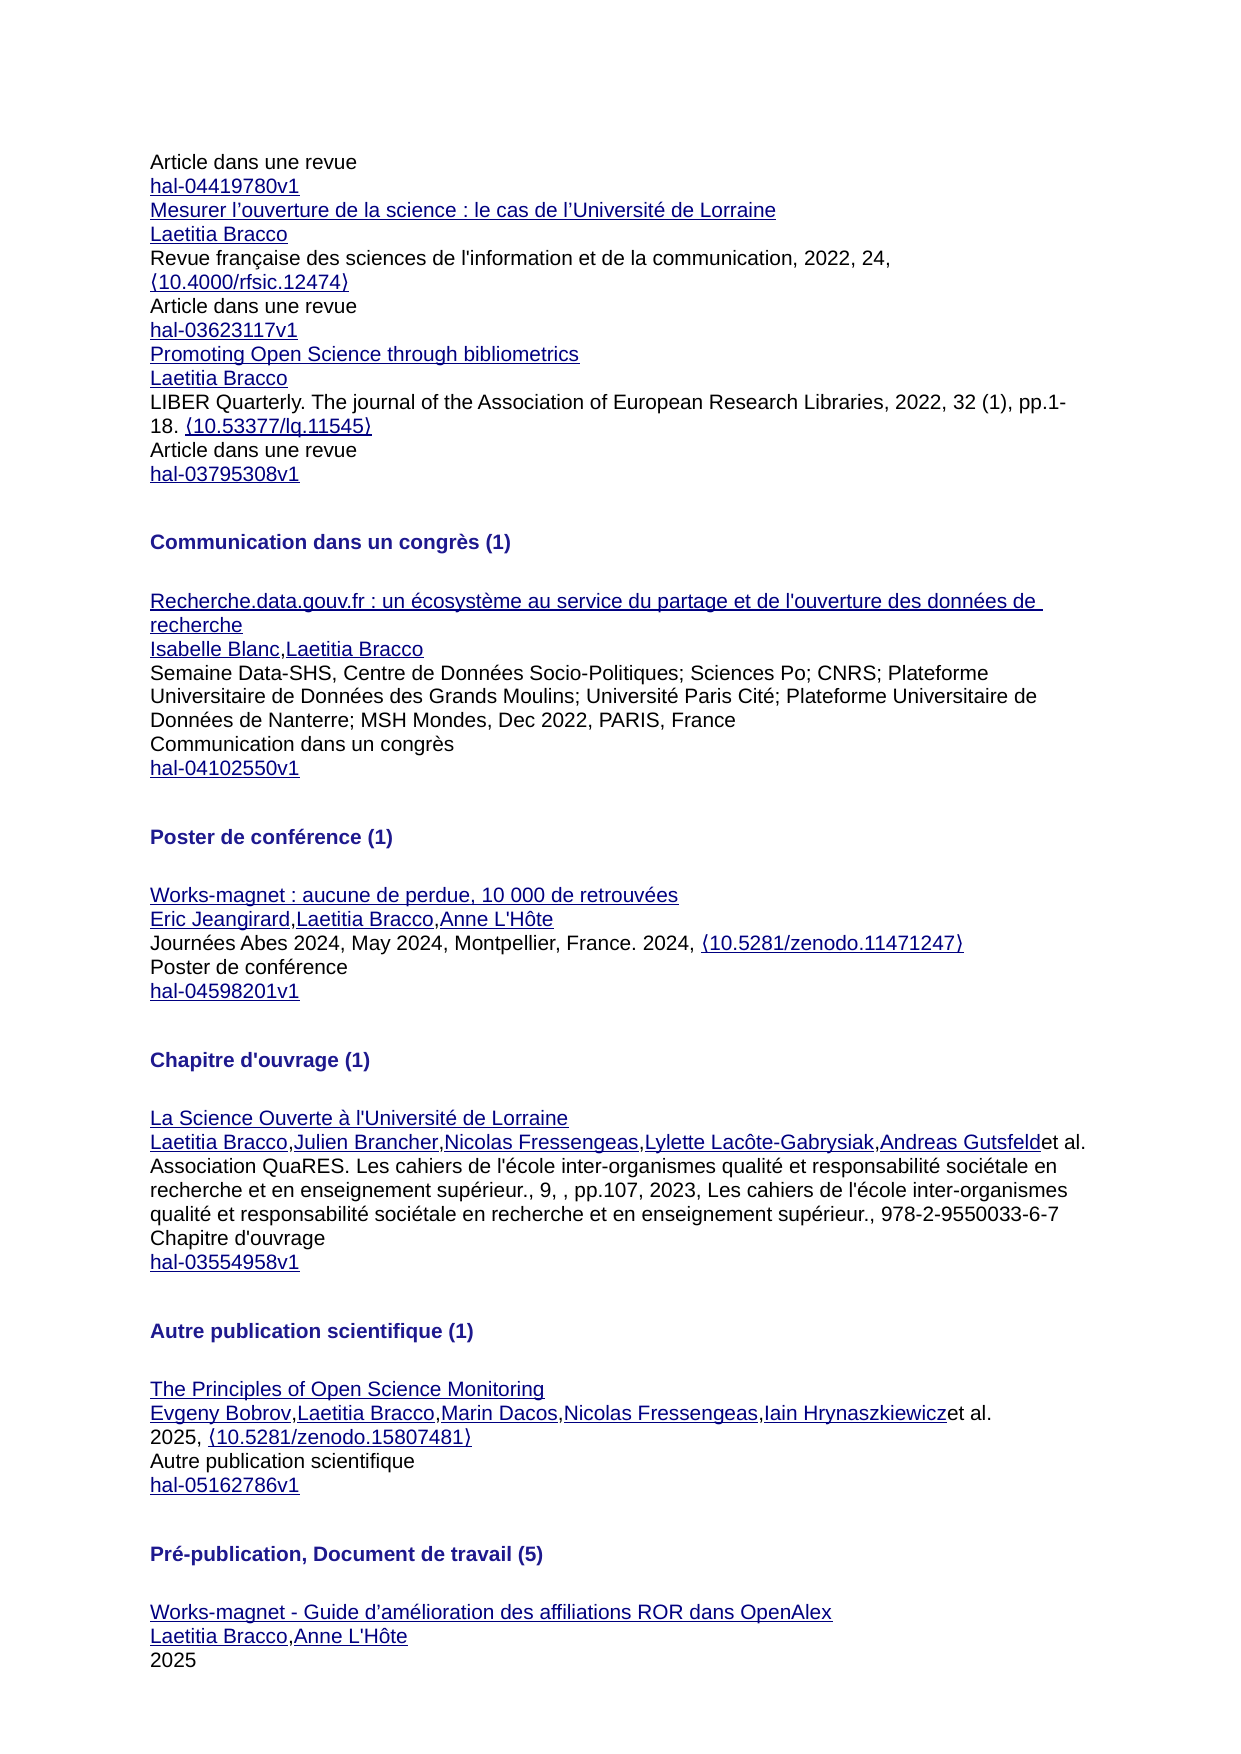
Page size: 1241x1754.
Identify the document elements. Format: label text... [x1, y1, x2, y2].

subtitle Chapitre d'ouvrage (1) [150, 1048, 1090, 1072]
subtitle Poster de conférence (1) [150, 825, 1090, 849]
table_header La Science Ouverte à l'Université de Lorraine Laetitia Bracco,Julien Brancher,Nicolas Fressengeas,Lylette Lacôte-Gabrysiak,Andreas Gutsfeldet al. Association QuaRES. Les cahiers de l'école inter-organismes qualité et responsabilité sociétale en recherche et en enseignement supérieur., 9, , pp.107, 2023, Les cahiers de l'école inter-organismes qualité et responsabilité sociétale en recherche et en enseignement supérieur., 978-2-9550033-6-7 Chapitre d'ouvrage hal-03554958v1 [150, 1106, 1090, 1274]
table_cell Mesurer l’ouverture de la science : le cas de l’Université de Lorraine Laetitia Bracco Revue française des sciences de l'information et de la communication, 2022, 24, ⟨10.4000/rfsic.12474⟩ Article dans une revue hal-03623117v1 [150, 198, 1090, 342]
subtitle Pré-publication, Document de travail (5) [150, 1542, 1090, 1566]
subtitle Communication dans un congrès (1) [150, 530, 1090, 554]
table_cell Article dans une revue hal-04419780v1 [150, 150, 1090, 198]
table_header The Principles of Open Science Monitoring Evgeny Bobrov,Laetitia Bracco,Marin Dacos,Nicolas Fressengeas,Iain Hrynaszkiewiczet al. 2025, ⟨10.5281/zenodo.15807481⟩ Autre publication scientifique hal-05162786v1 [150, 1377, 1090, 1497]
subtitle Autre publication scientifique (1) [150, 1319, 1090, 1343]
table_header Works-magnet - Guide d’amélioration des affiliations ROR dans OpenAlex Laetitia Bracco,Anne L'Hôte 2025 [150, 1600, 1090, 1672]
table_header Recherche.data.gouv.fr : un écosystème au service du partage et de l'ouverture des données de recherche Isabelle Blanc,Laetitia Bracco Semaine Data-SHS, Centre de Données Socio-Politiques; Sciences Po; CNRS; Plateforme Universitaire de Données des Grands Moulins; Université Paris Cité; Plateforme Universitaire de Données de Nanterre; MSH Mondes, Dec 2022, PARIS, France Communication dans un congrès hal-04102550v1 [150, 589, 1090, 780]
table_header Works-magnet : aucune de perdue, 10 000 de retrouvées Eric Jeangirard,Laetitia Bracco,Anne L'Hôte Journées Abes 2024, May 2024, Montpellier, France. 2024, ⟨10.5281/zenodo.11471247⟩ Poster de conférence hal-04598201v1 [150, 883, 1090, 1003]
table_cell Promoting Open Science through bibliometrics Laetitia Bracco LIBER Quarterly. The journal of the Association of European Research Libraries, 2022, 32 (1), pp.1-18. ⟨10.53377/lq.11545⟩ Article dans une revue hal-03795308v1 [150, 342, 1090, 485]
